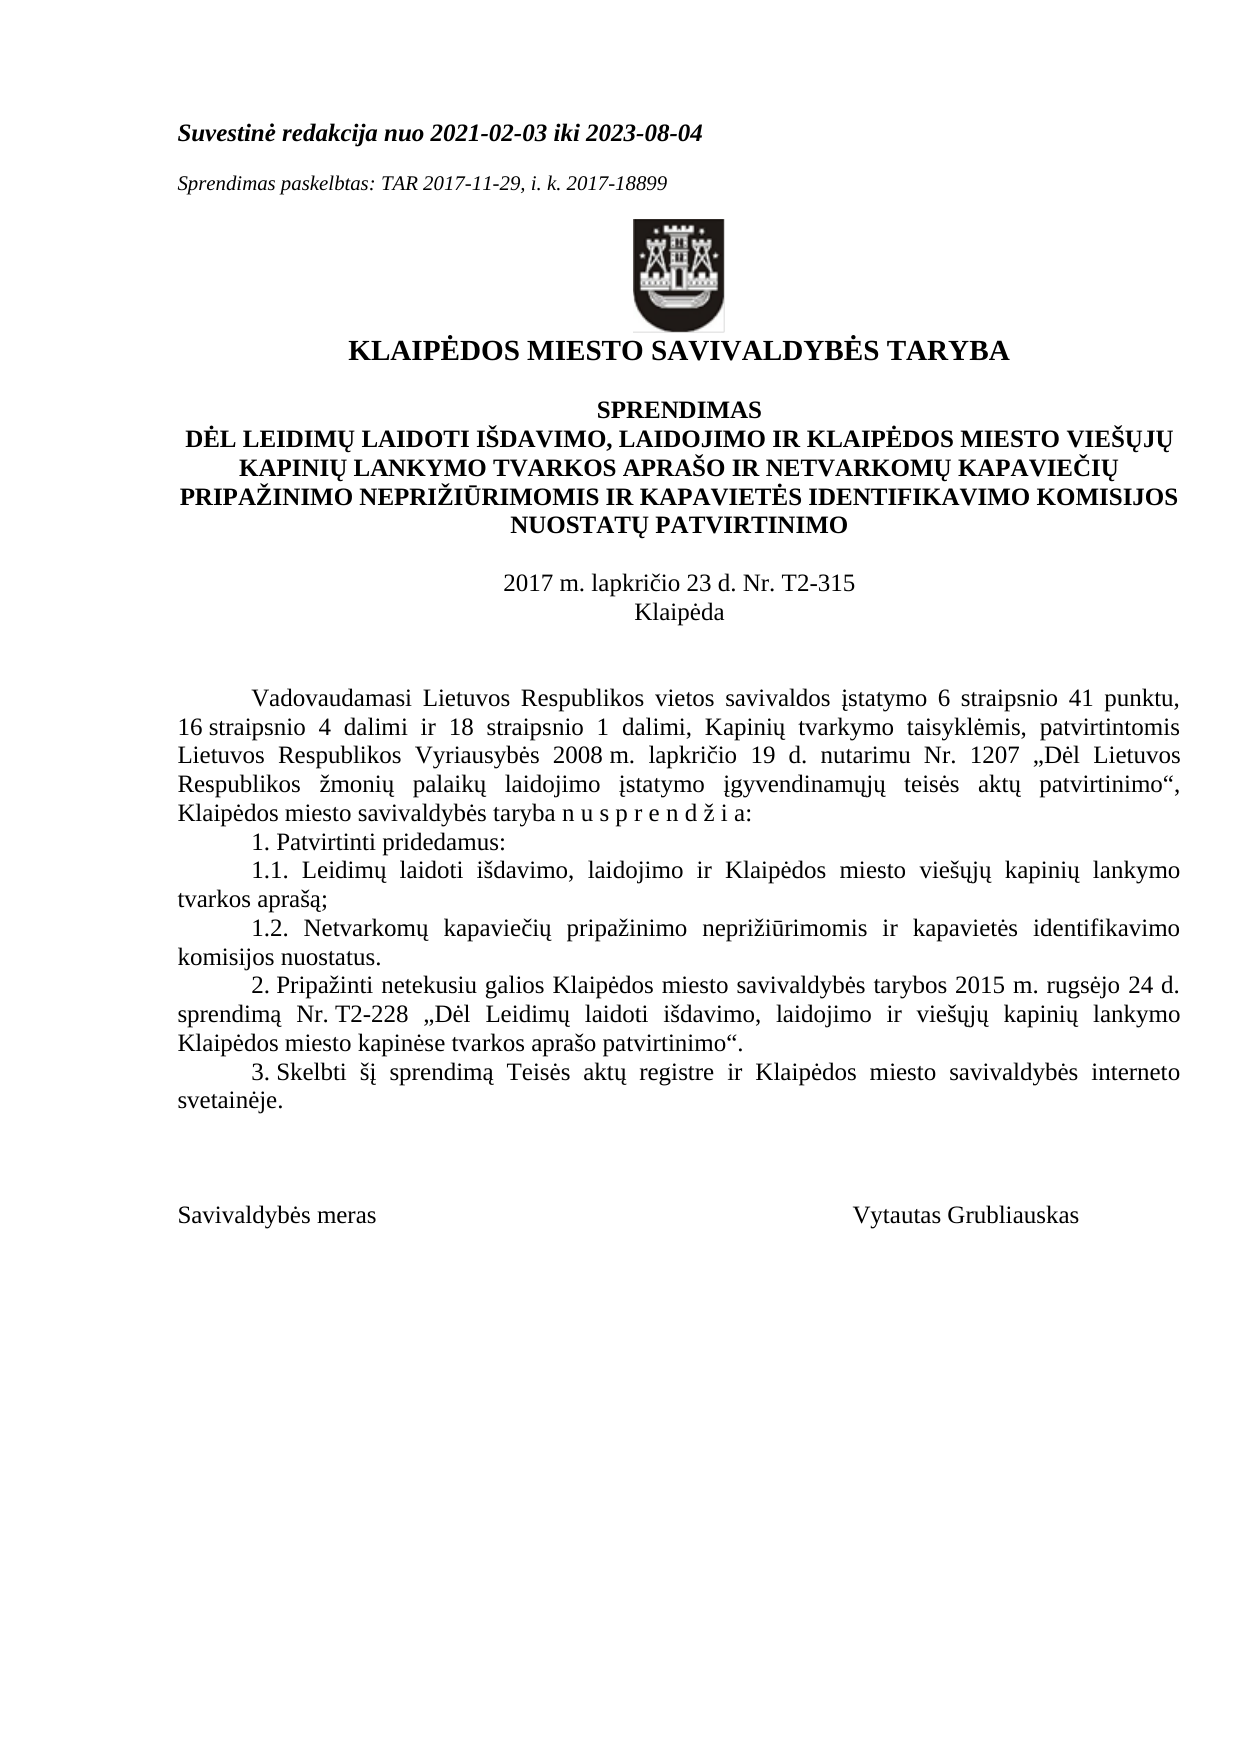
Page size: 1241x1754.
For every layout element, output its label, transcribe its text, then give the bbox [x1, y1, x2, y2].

text 2017 m. lapkričio 23 d. Nr. T2-315 [177, 568, 1181, 597]
text DĖL LEIDIMŲ LAIDOTI IŠDAVIMO, LAIDOJIMO IR Klaipėdos miestO VIEŠŲJŲ KAPINIŲ LANKYMO TVARKOS APRAŠO IR NETVARKOMŲ KAPAVIEČIŲ PRIPAŽINIMO NEPRIŽIŪRIMOMIS IR KAPAVIETĖS IDENTIFIKAVIMO KOMISIJOS NUOSTATŲ PATVIRTINIMO [177, 424, 1181, 539]
text Suvestinė redakcija nuo 2021-02-03 iki 2023-08-04 [177, 118, 1181, 147]
text 2. Pripažinti netekusiu galios Klaipėdos miesto savivaldybės tarybos 2015 m. rugsėjo 24 d. sprendimą Nr. T2-228 „Dėl Leidimų laidoti išdavimo, laidojimo ir viešųjų kapinių lankymo Klaipėdos miesto kapinėse tvarkos aprašo patvirtinimo“. [177, 970, 1181, 1057]
text 1. Patvirtinti pridedamus: [177, 827, 1181, 855]
text 1.1. Leidimų laidoti išdavimo, laidojimo ir Klaipėdos miesto viešųjų kapinių lankymo tvarkos aprašą; [177, 855, 1181, 913]
text Savivaldybės meras Vytautas Grubliauskas [177, 1200, 1181, 1229]
text Klaipėda [177, 597, 1181, 625]
subtitle SPRENDIMAS [177, 395, 1181, 424]
text 1.2. Netvarkomų kapaviečių pripažinimo neprižiūrimomis ir kapavietės identifikavimo komisijos nuostatus. [177, 913, 1181, 970]
text Vadovaudamasi Lietuvos Respublikos vietos savivaldos įstatymo 6 straipsnio 41 punktu, 16 straipsnio 4 dalimi ir 18 straipsnio 1 dalimi, Kapinių tvarkymo taisyklėmis, patvirtintomis Lietuvos Respublikos Vyriausybės 2008 m. lapkričio 19 d. nutarimu Nr. 1207 „Dėl Lietuvos Respublikos žmonių palaikų laidojimo įstatymo įgyvendinamųjų teisės aktų patvirtinimo“, Klaipėdos miesto savivaldybės taryba nusprendžia: [177, 683, 1181, 827]
text Sprendimas paskelbtas: TAR 2017-11-29, i. k. 2017-18899 [177, 171, 1181, 195]
text 3. Skelbti šį sprendimą Teisės aktų registre ir Klaipėdos miesto savivaldybės interneto svetainėje. [177, 1057, 1181, 1114]
text KLAIPĖDOS MIESTO SAVIVALDYBĖS TARYBA [177, 333, 1181, 367]
